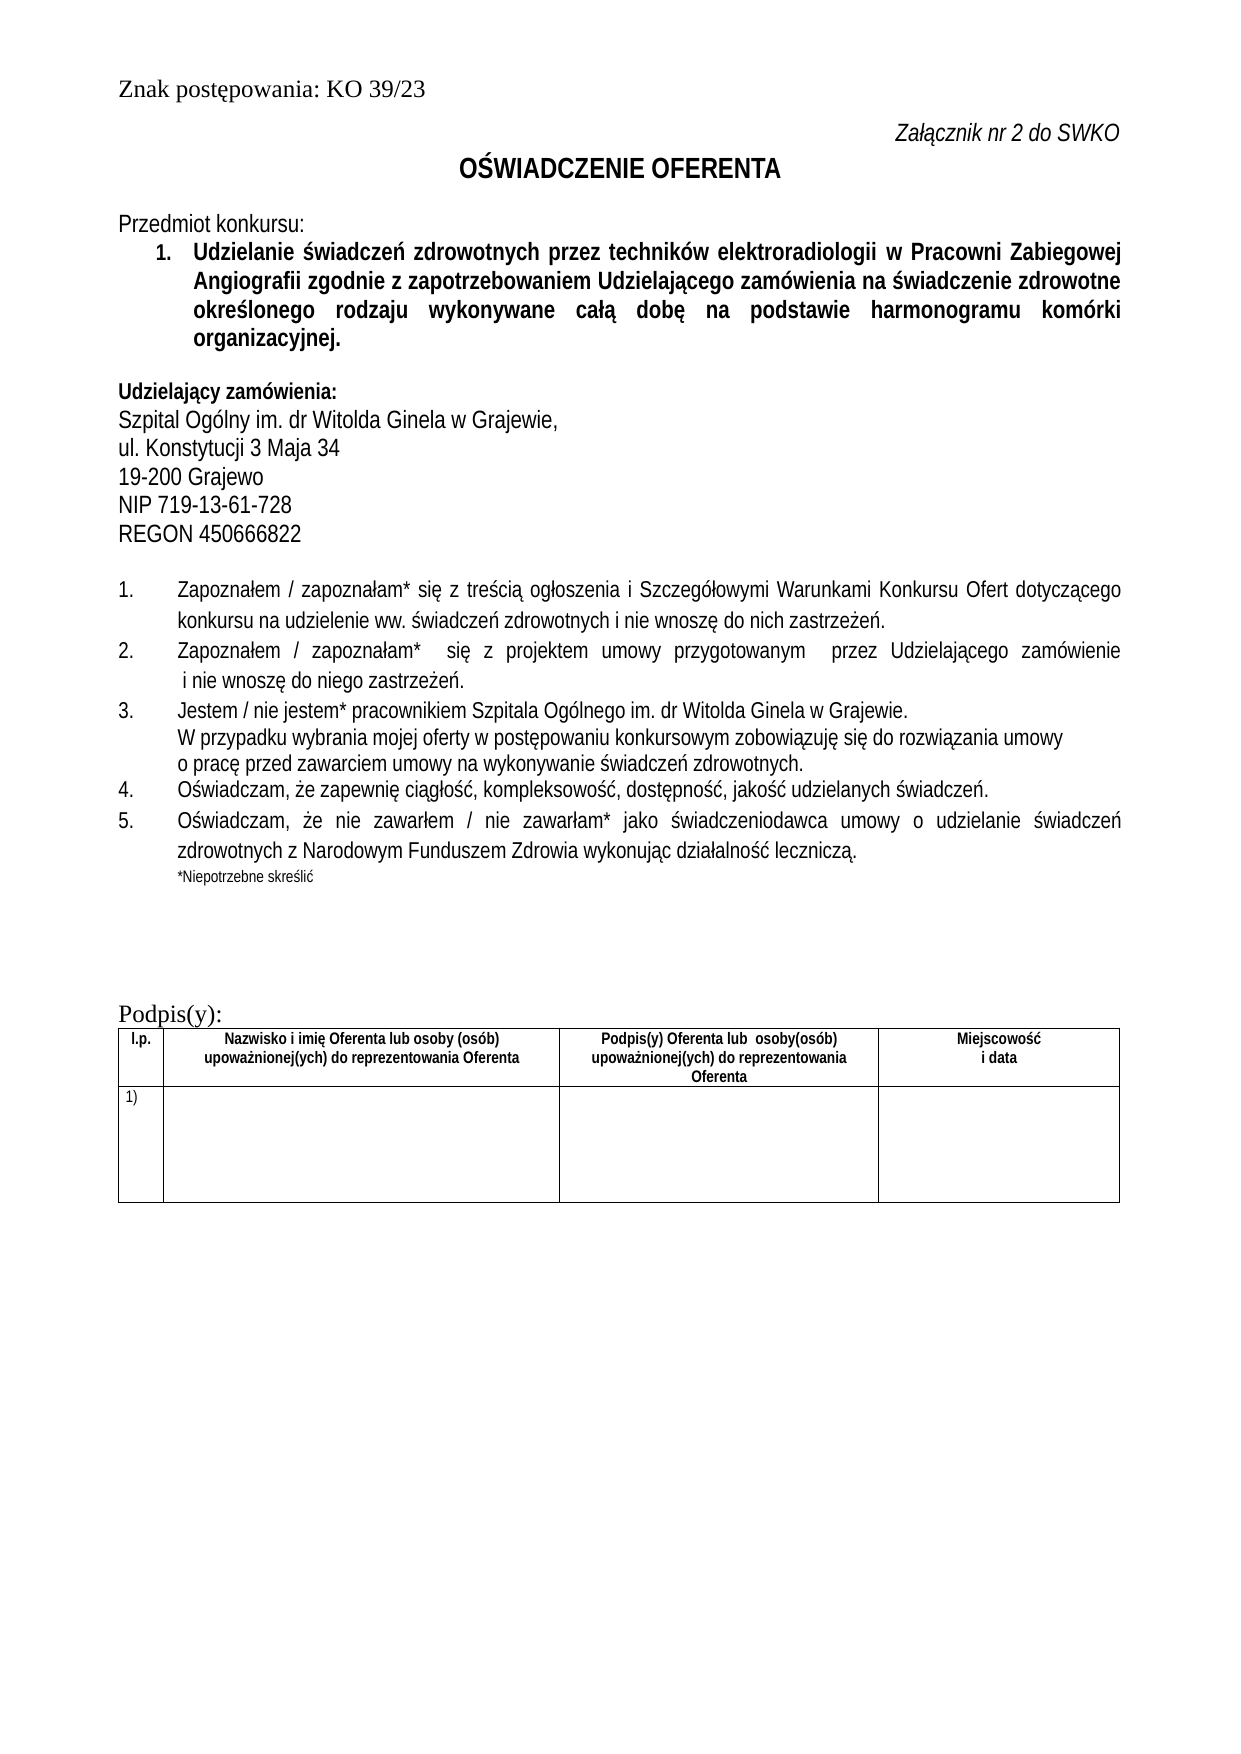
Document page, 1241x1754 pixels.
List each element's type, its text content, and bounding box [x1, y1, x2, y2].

text OŚWIADCZENIE OFERENTA [118, 151, 1122, 184]
text 2. Zapoznałem / zapoznałam* się z projektem umowy przygotowanym przez Udzielającego zamówienie i nie wnoszę do niego zastrzeżeń. [118, 637, 1122, 693]
text Udzielający zamówienia: [118, 378, 1122, 404]
text NIP 719-13-61-728 [118, 491, 1122, 519]
text 19-200 Grajewo [118, 462, 1122, 491]
table_cell [560, 1087, 878, 1202]
list Udzielanie świadczeń zdrowotnych przez techników elektroradiologii w Pracowni Zabiegowej Angiografii zgodnie z zapotrzebowaniem Udzielającego zamówienia na świadczenie zdrowotne określonego rodzaju wykonywane całą dobę na podstawie harmonogramu komórki organizacyjnej. [156, 237, 1122, 352]
text *Niepotrzebne skreślić [118, 867, 1122, 886]
text 4. Oświadczam, że zapewnię ciągłość, kompleksowość, dostępność, jakość udzielanych świadczeń. [118, 776, 1122, 803]
table_header Nazwisko i imię Oferenta lub osoby (osób) upoważnionej(ych) do reprezentowania Oferenta [164, 1029, 559, 1086]
table_cell 1) [119, 1087, 163, 1202]
text Szpital Ogólny im. dr Witolda Ginela w Grajewie, [118, 404, 1122, 433]
text Załącznik nr 2 do SWKO [118, 118, 1122, 147]
table_cell [164, 1087, 559, 1202]
subtitle Przedmiot konkursu: [118, 209, 1122, 237]
table_cell [879, 1087, 1119, 1202]
text 3. Jestem / nie jestem* pracownikiem Szpitala Ogólnego im. dr Witolda Ginela w Grajewie. W przypadku wybrania mojej oferty w postępowaniu konkursowym zobowiązuję się do rozwiązania umowy o pracę przed zawarciem umowy na wykonywanie świadczeń zdrowotnych. [118, 697, 1122, 776]
table_header Podpis(y) Oferenta lub osoby(osób) upoważnionej(ych) do reprezentowania Oferenta [560, 1029, 878, 1086]
text Podpis(y): [118, 999, 1122, 1028]
table_header l.p. [119, 1029, 163, 1086]
text REGON 450666822 [118, 519, 1122, 548]
text 1. Zapoznałem / zapoznałam* się z treścią ogłoszenia i Szczegółowymi Warunkami Konkursu Ofert dotyczącego konkursu na udzielenie ww. świadczeń zdrowotnych i nie wnoszę do nich zastrzeżeń. [118, 576, 1122, 633]
text 5. Oświadczam, że nie zawarłem / nie zawarłam* jako świadczeniodawca umowy o udzielanie świadczeń zdrowotnych z Narodowym Funduszem Zdrowia wykonując działalność leczniczą. [118, 807, 1122, 863]
table_header Miejscowość i data [879, 1029, 1119, 1086]
text ul. Konstytucji 3 Maja 34 [118, 433, 1122, 462]
